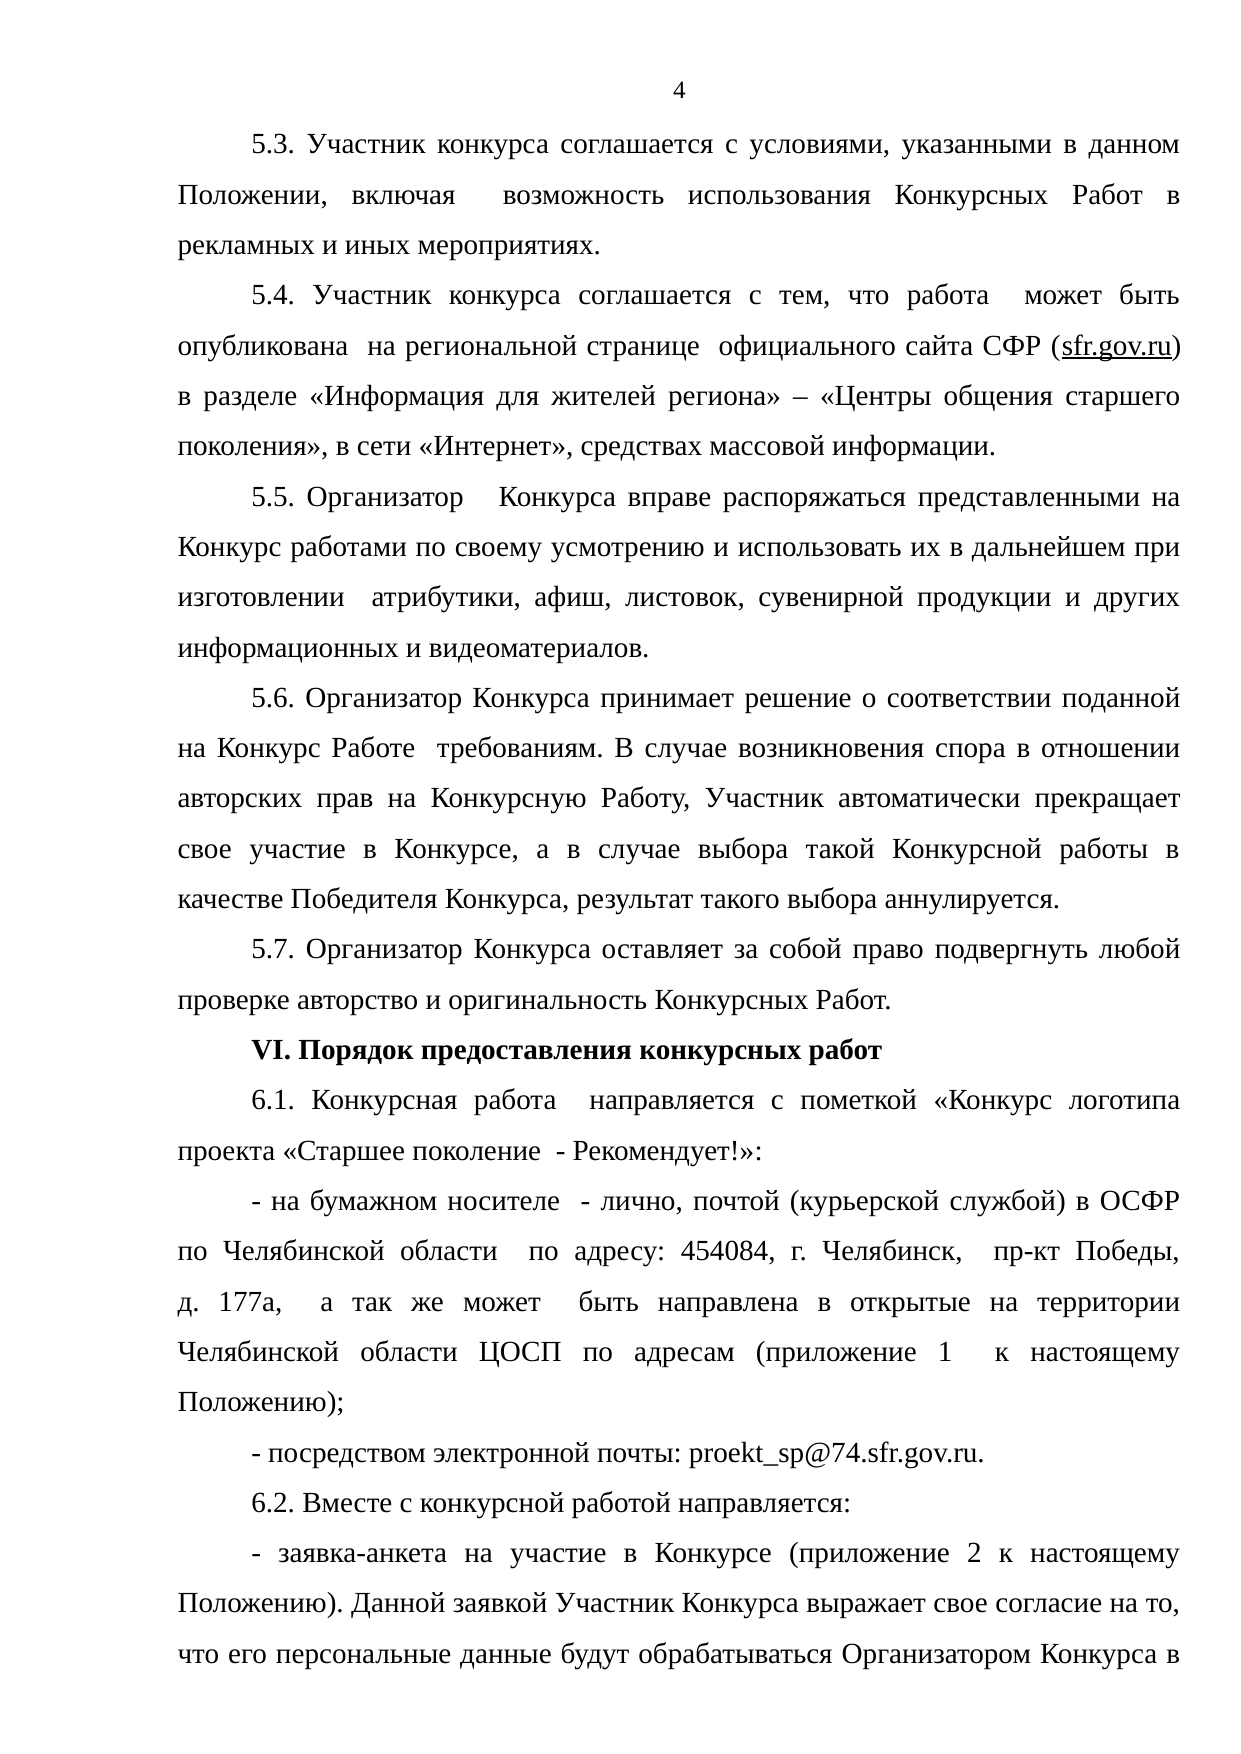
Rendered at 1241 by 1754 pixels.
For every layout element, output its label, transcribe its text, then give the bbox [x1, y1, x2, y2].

text 5.3. Участник конкурса соглашается с условиями, указанными в данном Положении, включая возможность использования Конкурсных Работ в рекламных и иных мероприятиях. [177, 127, 1181, 261]
text VI. Порядок предоставления конкурсных работ [177, 1032, 1181, 1066]
text - посредством электронной почты: proekt_sp@74.sfr.gov.ru. [177, 1435, 1181, 1468]
text - на бумажном носителе - лично, почтой (курьерской службой) в ОСФР по Челябинской области по адресу: 454084, г. Челябинск, пр-кт Победы, д. 177а, а так же может быть направлена в открытые на территории Челябинской области ЦОСП по адресам (приложение 1 к настоящему Положению); [177, 1183, 1181, 1418]
text 6.1. Конкурсная работа направляется с пометкой «Конкурс логотипа проекта «Старшее поколение - Рекомендует!»: [177, 1082, 1181, 1166]
text 5.5. Организатор Конкурса вправе распоряжаться представленными на Конкурс работами по своему усмотрению и использовать их в дальнейшем при изготовлении атрибутики, афиш, листовок, сувенирной продукции и других информационных и видеоматериалов. [177, 479, 1181, 663]
text 5.7. Организатор Конкурса оставляет за собой право подвергнуть любой проверке авторство и оригинальность Конкурсных Работ. [177, 932, 1181, 1015]
text 5.6. Организатор Конкурса принимает решение о соответствии поданной на Конкурс Работе требованиям. В случае возникновения спора в отношении авторских прав на Конкурсную Работу, Участник автоматически прекращает свое участие в Конкурсе, а в случае выбора такой Конкурсной работы в качестве Победителя Конкурса, результат такого выбора аннулируется. [177, 680, 1181, 915]
text 6.2. Вместе с конкурсной работой направляется: [177, 1485, 1181, 1518]
text 5.4. Участник конкурса соглашается с тем, что работа может быть опубликована на региональной странице официального сайта СФР (sfr.gov.ru) в разделе «Информация для жителей региона» – «Центры общения старшего поколения», в сети «Интернет», средствах массовой информации. [177, 277, 1181, 462]
text - заявка-анкета на участие в Конкурсе (приложение 2 к настоящему Положению). Данной заявкой Участник Конкурса выражает свое согласие на то, что его персональные данные будут обрабатываться Организатором Конкурса в [177, 1535, 1181, 1669]
